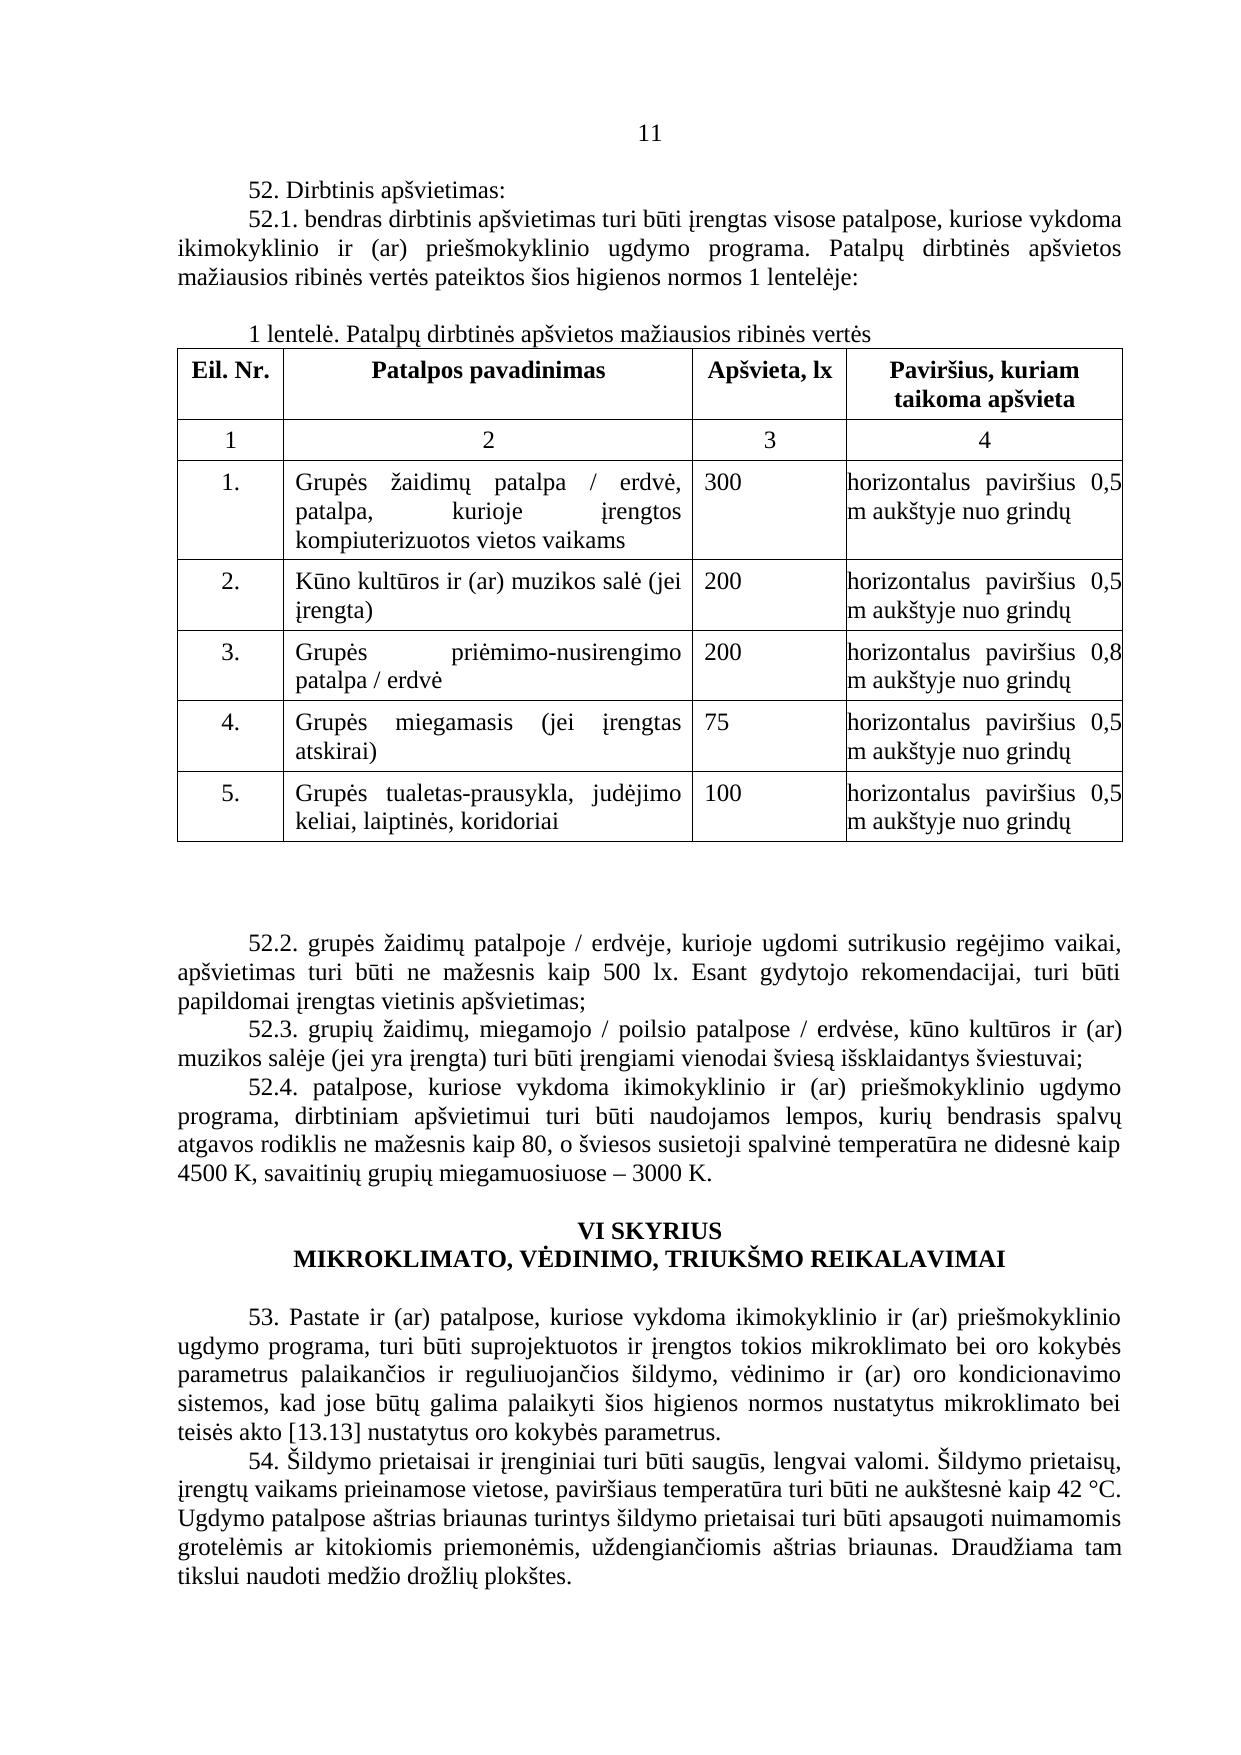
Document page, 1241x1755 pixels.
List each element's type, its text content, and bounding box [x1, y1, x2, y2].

table_cell horizontalus paviršius 0,5 m aukštyje nuo grindų [847, 560, 1122, 630]
table_cell horizontalus paviršius 0,5 m aukštyje nuo grindų [847, 772, 1122, 841]
table_cell 3. [178, 631, 283, 700]
table_cell 5. [178, 772, 283, 841]
text 53. Pastate ir (ar) patalpose, kuriose vykdoma ikimokyklinio ir (ar) priešmokyklinio ugdymo programa, turi būti suprojektuotos ir įrengtos tokios mikroklimato bei oro kokybės parametrus palaikančios ir reguliuojančios šildymo, vėdinimo ir (ar) oro kondicionavimo sistemos, kad jose būtų galima palaikyti šios higienos normos nustatytus mikroklimato bei teisės akto [13.13] nustatytus oro kokybės parametrus. [177, 1302, 1122, 1446]
table_cell Grupės miegamasis (jei įrengtas atskirai) [284, 701, 692, 771]
text 52.2. grupės žaidimų patalpoje / erdvėje, kurioje ugdomi sutrikusio regėjimo vaikai, apšvietimas turi būti ne mažesnis kaip 500 lx. Esant gydytojo rekomendacijai, turi būti papildomai įrengtas vietinis apšvietimas; [177, 928, 1122, 1014]
text 52.4. patalpose, kuriose vykdoma ikimokyklinio ir (ar) priešmokyklinio ugdymo programa, dirbtiniam apšvietimui turi būti naudojamos lempos, kurių bendrasis spalvų atgavos rodiklis ne mažesnis kaip 80, o šviesos susietoji spalvinė temperatūra ne didesnė kaip 4500 K, savaitinių grupių miegamuosiuose – 3000 K. [177, 1072, 1122, 1187]
table_cell 200 [693, 560, 846, 630]
table_cell 3 [693, 420, 846, 460]
table_cell Grupės priėmimo-nusirengimo patalpa / erdvė [284, 631, 692, 700]
table_cell horizontalus paviršius 0,5 m aukštyje nuo grindų [847, 461, 1122, 559]
table_cell Grupės tualetas-prausykla, judėjimo keliai, laiptinės, koridoriai [284, 772, 692, 841]
text MIKROKLIMATO, VĖDINIMO, TRIUKŠMO REIKALAVIMAI [177, 1244, 1122, 1273]
table_cell 1. [178, 461, 283, 559]
text 54. Šildymo prietaisai ir įrenginiai turi būti saugūs, lengvai valomi. Šildymo prietaisų, įrengtų vaikams prieinamose vietose, paviršiaus temperatūra turi būti ne aukštesnė kaip 42 °C. Ugdymo patalpose aštrias briaunas turintys šildymo prietaisai turi būti apsaugoti nuimamomis grotelėmis ar kitokiomis priemonėmis, uždengiančiomis aštrias briaunas. Draudžiama tam tikslui naudoti medžio drožlių plokštes. [177, 1446, 1122, 1589]
text VI SKYRIUS [177, 1216, 1122, 1244]
table_cell 100 [693, 772, 846, 841]
table_header Patalpos pavadinimas [284, 349, 692, 418]
table_cell 4 [847, 420, 1122, 460]
text 52.1. bendras dirbtinis apšvietimas turi būti įrengtas visose patalpose, kuriose vykdoma ikimokyklinio ir (ar) priešmokyklinio ugdymo programa. Patalpų dirbtinės apšvietos mažiausios ribinės vertės pateiktos šios higienos normos 1 lentelėje: [177, 204, 1122, 291]
table_cell horizontalus paviršius 0,8 m aukštyje nuo grindų [847, 631, 1122, 700]
table_cell 4. [178, 701, 283, 771]
table_cell 300 [693, 461, 846, 559]
table_cell 75 [693, 701, 846, 771]
table_cell 2. [178, 560, 283, 630]
table_header Apšvieta, lx [693, 349, 846, 418]
table_cell Kūno kultūros ir (ar) muzikos salė (jei įrengta) [284, 560, 692, 630]
table_cell 2 [284, 420, 692, 460]
table_header Eil. Nr. [178, 349, 283, 418]
text 1 lentelė. Patalpų dirbtinės apšvietos mažiausios ribinės vertės [177, 319, 1122, 348]
table_cell 200 [693, 631, 846, 700]
table_cell horizontalus paviršius 0,5 m aukštyje nuo grindų [847, 701, 1122, 771]
text 52. Dirbtinis apšvietimas: [177, 176, 1122, 204]
text 52.3. grupių žaidimų, miegamojo / poilsio patalpose / erdvėse, kūno kultūros ir (ar) muzikos salėje (jei yra įrengta) turi būti įrengiami vienodai šviesą išsklaidantys šviestuvai; [177, 1014, 1122, 1072]
table_cell Grupės žaidimų patalpa / erdvė, patalpa, kurioje įrengtos kompiuterizuotos vietos vaikams [284, 461, 692, 559]
table_header Paviršius, kuriam taikoma apšvieta [847, 349, 1122, 418]
table_cell 1 [178, 420, 283, 460]
